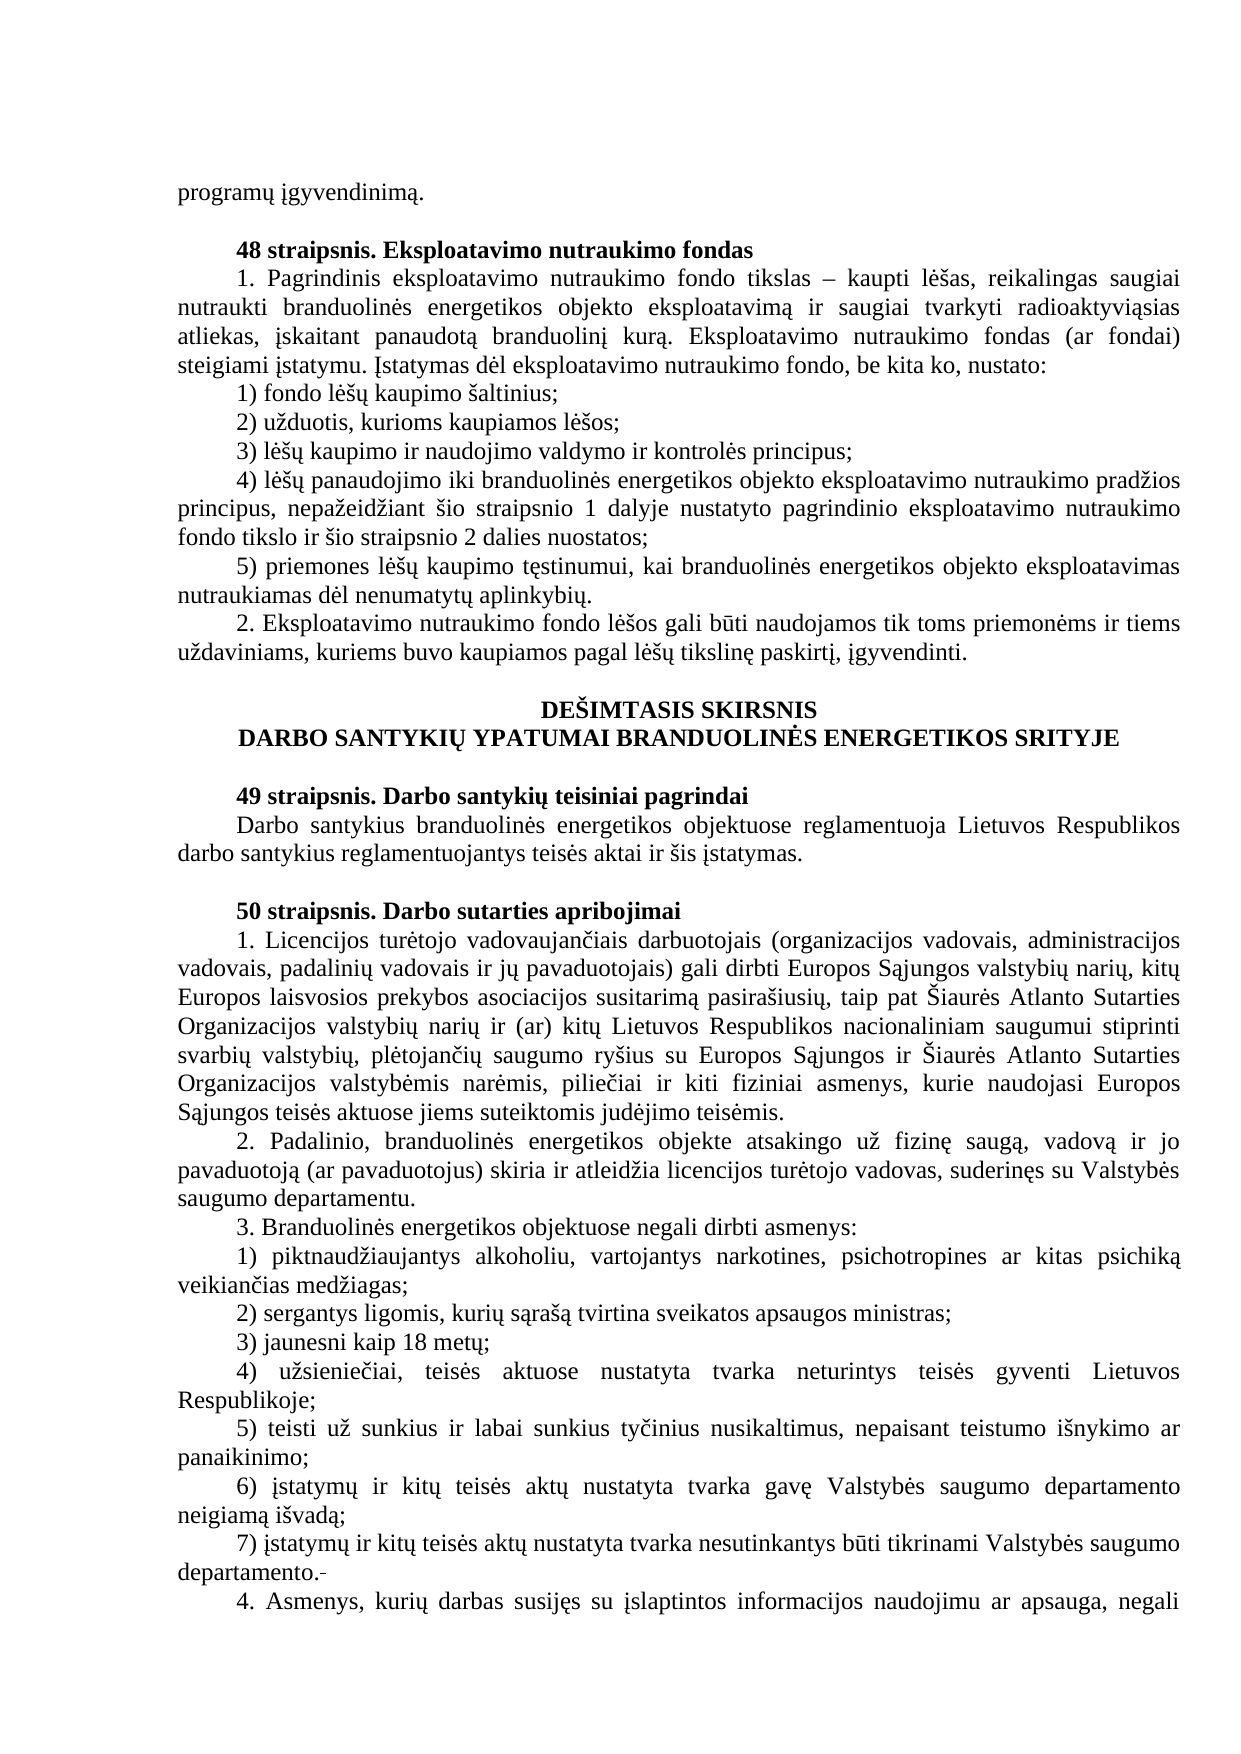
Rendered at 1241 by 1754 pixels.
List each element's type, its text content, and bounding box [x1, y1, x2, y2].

text 6) įstatymų ir kitų teisės aktų nustatyta tvarka gavę Valstybės saugumo departamento neigiamą išvadą; [177, 1471, 1181, 1528]
text 4) lėšų panaudojimo iki branduolinės energetikos objekto eksploatavimo nutraukimo pradžios principus, nepažeidžiant šio straipsnio 1 dalyje nustatyto pagrindinio eksploatavimo nutraukimo fondo tikslo ir šio straipsnio 2 dalies nuostatos; [177, 465, 1181, 551]
text 2) užduotis, kurioms kaupiamos lėšos; [177, 407, 1181, 436]
text 1) fondo lėšų kaupimo šaltinius; [177, 378, 1181, 407]
text 4. Asmenys, kurių darbas susijęs su įslaptintos informacijos naudojimu ar apsauga, negali [177, 1586, 1181, 1615]
text 3) lėšų kaupimo ir naudojimo valdymo ir kontrolės principus; [177, 436, 1181, 465]
text 4) užsieniečiai, teisės aktuose nustatyta tvarka neturintys teisės gyventi Lietuvos Respublikoje; [177, 1356, 1181, 1413]
text programų įgyvendinimą. [177, 177, 1181, 206]
text 5) teisti už sunkius ir labai sunkius tyčinius nusikaltimus, nepaisant teistumo išnykimo ar panaikinimo; [177, 1413, 1181, 1471]
text DEŠIMTASIS SKIRSNIS [177, 695, 1181, 723]
text 1. Licencijos turėtojo vadovaujančiais darbuotojais (organizacijos vadovais, administracijos vadovais, padalinių vadovais ir jų pavaduotojais) gali dirbti Europos Sąjungos valstybių narių, kitų Europos laisvosios prekybos asociacijos susitarimą pasirašiusių, taip pat Šiaurės Atlanto Sutarties Organizacijos valstybių narių ir (ar) kitų Lietuvos Respublikos nacionaliniam saugumui stiprinti svarbių valstybių, plėtojančių saugumo ryšius su Europos Sąjungos ir Šiaurės Atlanto Sutarties Organizacijos valstybėmis narėmis, piliečiai ir kiti fiziniai asmenys, kurie naudojasi Europos Sąjungos teisės aktuose jiems suteiktomis judėjimo teisėmis. [177, 925, 1181, 1126]
text 49 straipsnis. Darbo santykių teisiniai pagrindai [177, 781, 1181, 810]
text 1. Pagrindinis eksploatavimo nutraukimo fondo tikslas – kaupti lėšas, reikalingas saugiai nutraukti branduolinės energetikos objekto eksploatavimą ir saugiai tvarkyti radioaktyviąsias atliekas, įskaitant panaudotą branduolinį kurą. Eksploatavimo nutraukimo fondas (ar fondai) steigiami įstatymu. Įstatymas dėl eksploatavimo nutraukimo fondo, be kita ko, nustato: [177, 263, 1181, 378]
text 7) įstatymų ir kitų teisės aktų nustatyta tvarka nesutinkantys būti tikrinami Valstybės saugumo departamento. [177, 1528, 1181, 1586]
text 3. Branduolinės energetikos objektuose negali dirbti asmenys: [177, 1212, 1181, 1241]
text 5) priemones lėšų kaupimo tęstinumui, kai branduolinės energetikos objekto eksploatavimas nutraukiamas dėl nenumatytų aplinkybių. [177, 551, 1181, 608]
text 3) jaunesni kaip 18 metų; [177, 1327, 1181, 1356]
text Darbo santykius branduolinės energetikos objektuose reglamentuoja Lietuvos Respublikos darbo santykius reglamentuojantys teisės aktai ir šis įstatymas. [177, 810, 1181, 867]
text 1) piktnaudžiaujantys alkoholiu, vartojantys narkotines, psichotropines ar kitas psichiką veikiančias medžiagas; [177, 1241, 1181, 1298]
text 50 straipsnis. Darbo sutarties apribojimai [177, 896, 1181, 925]
text DARBO SANTYKIŲ YPATUMAI BRANDUOLINĖS ENERGETIKOS SRITYJE [177, 723, 1181, 752]
text 2. Padalinio, branduolinės energetikos objekte atsakingo už fizinę saugą, vadovą ir jo pavaduotoją (ar pavaduotojus) skiria ir atleidžia licencijos turėtojo vadovas, suderinęs su Valstybės saugumo departamentu. [177, 1126, 1181, 1212]
text 48 straipsnis. Eksploatavimo nutraukimo fondas [177, 235, 1181, 263]
text 2) sergantys ligomis, kurių sąrašą tvirtina sveikatos apsaugos ministras; [177, 1298, 1181, 1327]
text 2. Eksploatavimo nutraukimo fondo lėšos gali būti naudojamos tik toms priemonėms ir tiems uždaviniams, kuriems buvo kaupiamos pagal lėšų tikslinę paskirtį, įgyvendinti. [177, 608, 1181, 666]
